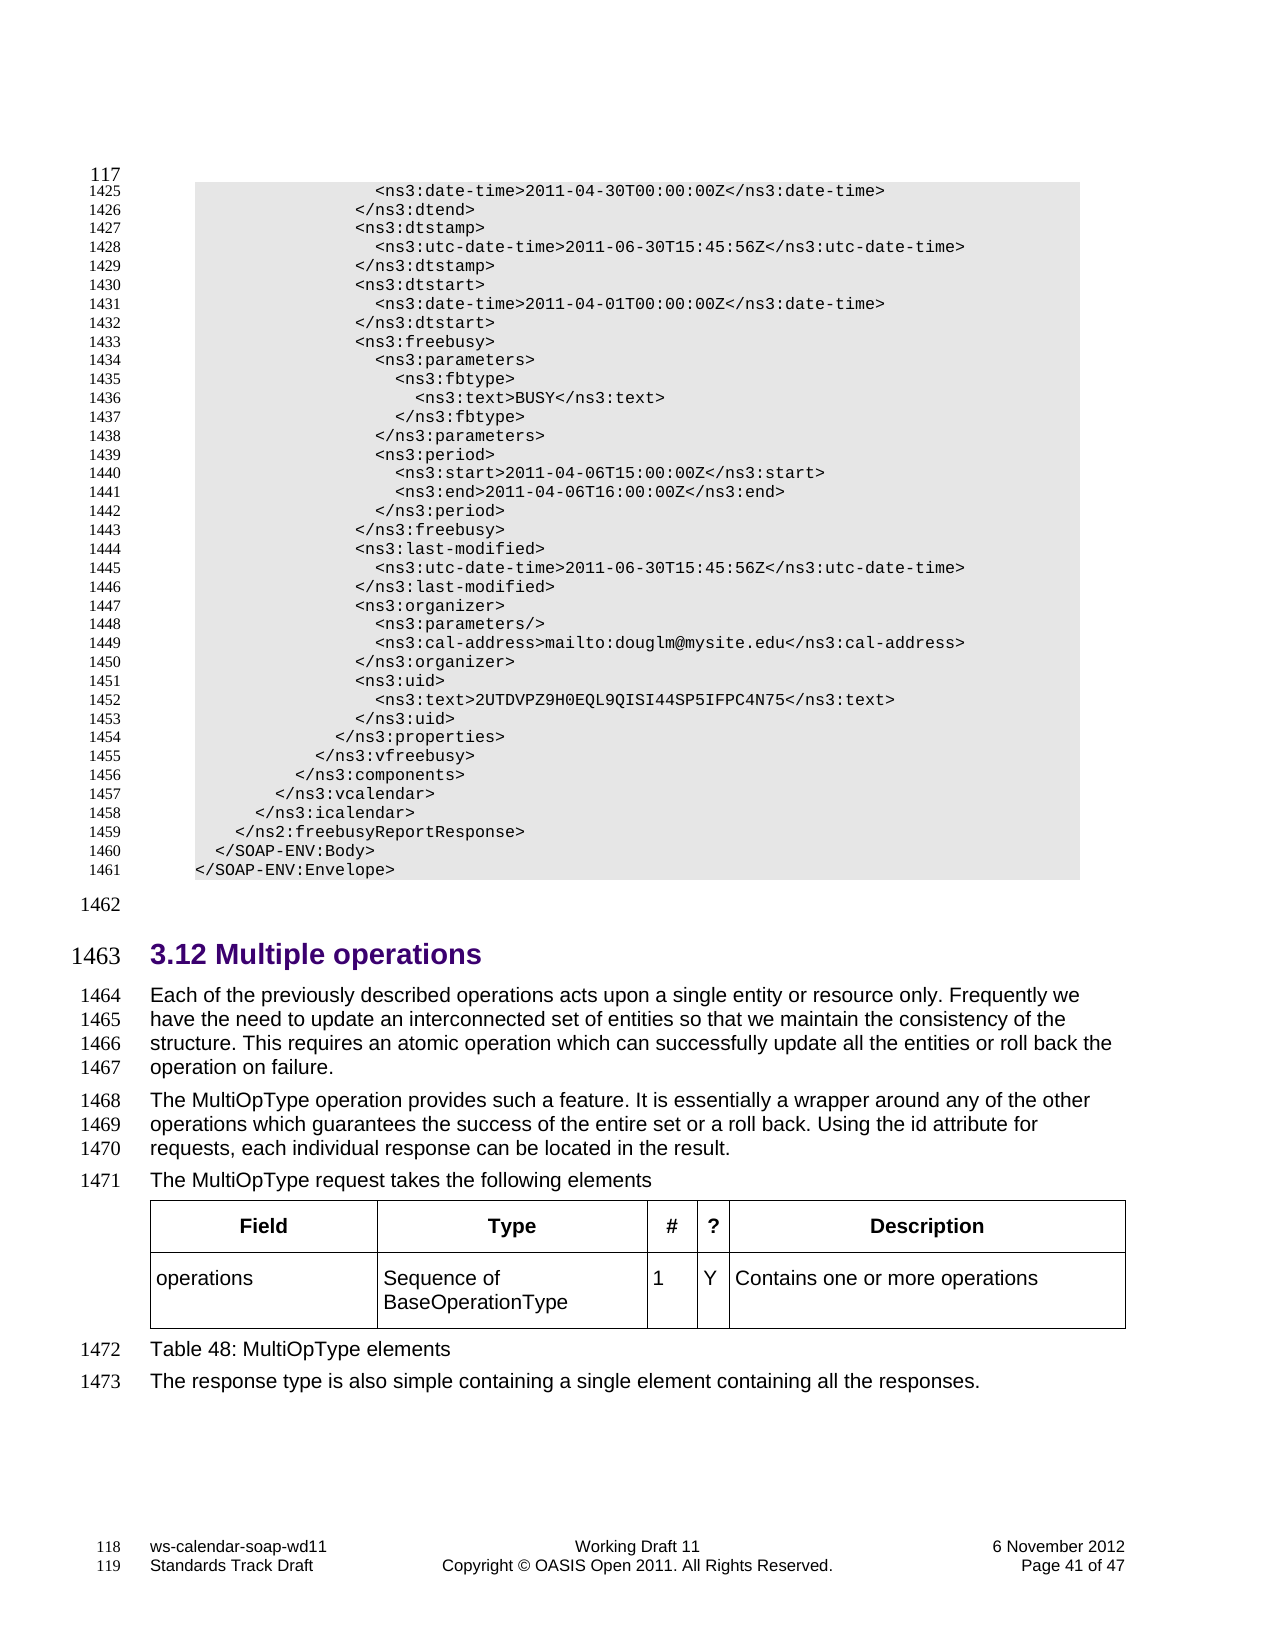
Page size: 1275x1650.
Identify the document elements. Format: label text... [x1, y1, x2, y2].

table_header # [648, 1201, 697, 1252]
text <ns3:date-time>2011-04-30T00:00:00Z</ns3:date-time> [195, 182, 1080, 201]
text </SOAP-ENV:Body> [195, 842, 1080, 861]
text <ns3:dtstamp> [195, 220, 1080, 239]
text </ns3:properties> [195, 729, 1080, 748]
text The MultiOpType request takes the following elements [150, 1168, 1125, 1192]
table_cell Contains one or more operations [730, 1253, 1125, 1328]
text <ns3:parameters/> [195, 616, 1080, 635]
text Table 48: MultiOpType elements [150, 1337, 1125, 1361]
text <ns3:end>2011-04-06T16:00:00Z</ns3:end> [195, 484, 1080, 503]
table_cell Sequence of BaseOperationType [378, 1253, 647, 1328]
text <ns3:date-time>2011-04-01T00:00:00Z</ns3:date-time> [195, 295, 1080, 314]
text </ns3:components> [195, 767, 1080, 786]
table_cell 1 [648, 1253, 697, 1328]
text <ns3:utc-date-time>2011-06-30T15:45:56Z</ns3:utc-date-time> [195, 239, 1080, 258]
text </ns3:uid> [195, 710, 1080, 729]
text <ns3:organizer> [195, 597, 1080, 616]
text </ns3:dtend> [195, 201, 1080, 220]
text <ns3:text>BUSY</ns3:text> [195, 390, 1080, 408]
text <ns3:parameters> [195, 352, 1080, 371]
text The response type is also simple containing a single element containing all the responses. [150, 1369, 1125, 1393]
text </ns3:period> [195, 503, 1080, 522]
text </ns3:vfreebusy> [195, 748, 1080, 767]
text <ns3:dtstart> [195, 277, 1080, 295]
text <ns3:text>2UTDVPZ9H0EQL9QISI44SP5IFPC4N75</ns3:text> [195, 691, 1080, 710]
text <ns3:fbtype> [195, 371, 1080, 390]
text </ns3:icalendar> [195, 804, 1080, 823]
subtitle Multiple operations [150, 937, 1125, 971]
table_header Field [151, 1201, 377, 1252]
text </SOAP-ENV:Envelope> [195, 861, 1080, 880]
table_header ? [698, 1201, 729, 1252]
text </ns3:dtstart> [195, 314, 1080, 333]
table_cell operations [151, 1253, 377, 1328]
text </ns3:freebusy> [195, 522, 1080, 541]
text <ns3:freebusy> [195, 333, 1080, 352]
text </ns3:organizer> [195, 654, 1080, 672]
text Each of the previously described operations acts upon a single entity or resource only. Frequently we have the need to update an interconnected set of entities so that we maintain the consistency of the structure. This requires an atomic operation which can successfully update all the entities or roll back the operation on failure. [150, 983, 1125, 1079]
text </ns3:last-modified> [195, 578, 1080, 597]
text </ns3:dtstamp> [195, 258, 1080, 277]
table_cell Y [698, 1253, 729, 1328]
text </ns2:freebusyReportResponse> [195, 823, 1080, 842]
text <ns3:utc-date-time>2011-06-30T15:45:56Z</ns3:utc-date-time> [195, 559, 1080, 578]
text </ns3:vcalendar> [195, 786, 1080, 804]
table_header Type [378, 1201, 647, 1252]
text </ns3:fbtype> [195, 408, 1080, 427]
text <ns3:last-modified> [195, 541, 1080, 559]
table_header Description [730, 1201, 1125, 1252]
text The MultiOpType operation provides such a feature. It is essentially a wrapper around any of the other operations which guarantees the success of the entire set or a roll back. Using the id attribute for requests, each individual response can be located in the result. [150, 1087, 1125, 1159]
text <ns3:uid> [195, 672, 1080, 691]
text <ns3:cal-address>mailto:douglm@mysite.edu</ns3:cal-address> [195, 635, 1080, 654]
text <ns3:start>2011-04-06T15:00:00Z</ns3:start> [195, 465, 1080, 484]
text </ns3:parameters> [195, 427, 1080, 446]
text <ns3:period> [195, 446, 1080, 465]
